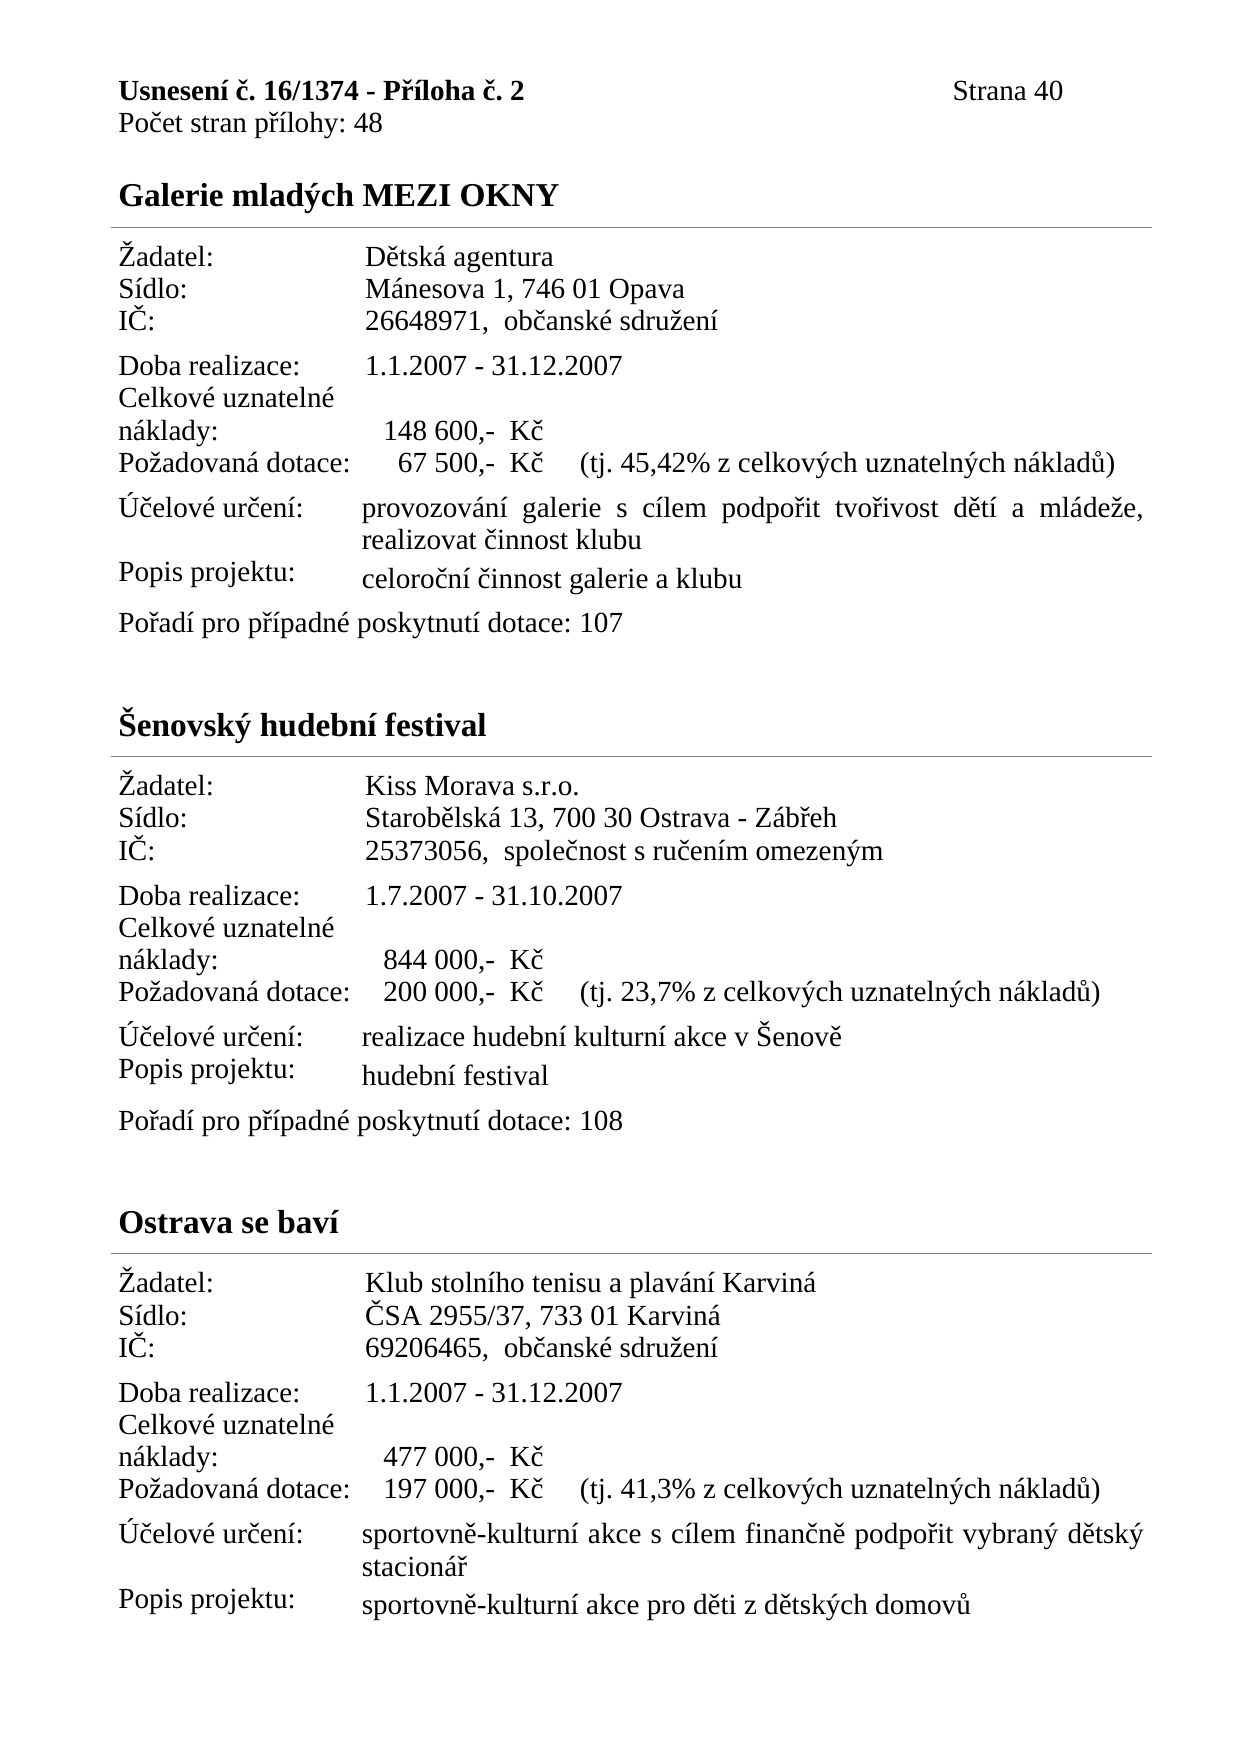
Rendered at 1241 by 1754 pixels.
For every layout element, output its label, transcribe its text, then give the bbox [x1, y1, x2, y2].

table_cell Sídlo: [111, 273, 354, 305]
table_cell Požadovaná dotace: [111, 1473, 354, 1518]
table_cell Kč (tj. 23,7% z celkových uznatelných nákladů) [502, 976, 1152, 1021]
table_cell 1.7.2007 - 31.10.2007 [354, 879, 1152, 911]
table_cell Kiss Morava s.r.o. [354, 757, 1152, 802]
table_cell 477 000,- [354, 1408, 502, 1473]
table_header Šenovský hudební festival [111, 707, 1152, 756]
table_cell Klub stolního tenisu a plavání Karviná [354, 1254, 1152, 1299]
table_cell 69206465, občanské sdružení [354, 1331, 1152, 1376]
table_cell IČ: [111, 834, 354, 879]
table_cell Kč [502, 911, 1152, 976]
table_cell Doba realizace: [111, 1376, 354, 1408]
table_cell Dětská agentura [354, 228, 1152, 272]
table_cell sportovně-kulturní akce pro děti z dětských domovů [354, 1582, 1152, 1627]
table_cell Sídlo: [111, 802, 354, 834]
table_cell Doba realizace: [111, 879, 354, 911]
table_header Ostrava se baví [111, 1204, 1152, 1253]
table_cell 1.1.2007 - 31.12.2007 [354, 350, 1152, 382]
table_cell Požadovaná dotace: [111, 446, 354, 491]
table_cell celoroční činnost galerie a klubu [354, 556, 1152, 601]
table_cell ČSA 2955/37, 733 01 Karviná [354, 1299, 1152, 1331]
table_cell Účelové určení: [111, 1518, 354, 1582]
table_cell Popis projektu: [111, 556, 354, 601]
table_cell Požadovaná dotace: [111, 976, 354, 1021]
table_cell Kč [502, 382, 1152, 446]
table_cell IČ: [111, 1331, 354, 1376]
table_cell 197 000,- [354, 1473, 502, 1518]
table_cell Celkové uznatelné náklady: [111, 911, 354, 976]
table_cell Doba realizace: [111, 350, 354, 382]
table_cell 148 600,- [354, 382, 502, 446]
table_cell provozování galerie s cílem podpořit tvořivost dětí a mládeže, realizovat činnost klubu [354, 491, 1152, 556]
table_cell realizace hudební kulturní akce v Šenově [354, 1021, 1152, 1053]
table_cell Kč (tj. 45,42% z celkových uznatelných nákladů) [502, 446, 1152, 491]
table_cell Celkové uznatelné náklady: [111, 1408, 354, 1473]
table_cell 844 000,- [354, 911, 502, 976]
table_cell 25373056, společnost s ručením omezeným [354, 834, 1152, 879]
table_cell Žadatel: [111, 1254, 354, 1299]
table_header Galerie mladých MEZI OKNY [111, 177, 1152, 227]
table_cell Účelové určení: [111, 1021, 354, 1053]
table_cell Žadatel: [111, 757, 354, 802]
table_cell Sídlo: [111, 1299, 354, 1331]
table_cell Starobělská 13, 700 30 Ostrava - Zábřeh [354, 802, 1152, 834]
table_cell 1.1.2007 - 31.12.2007 [354, 1376, 1152, 1408]
table_cell 26648971, občanské sdružení [354, 305, 1152, 349]
table_cell Žadatel: [111, 228, 354, 272]
table_cell Účelové určení: [111, 491, 354, 556]
table_cell Kč [502, 1408, 1152, 1473]
table_cell Kč (tj. 41,3% z celkových uznatelných nákladů) [502, 1473, 1152, 1518]
table_cell sportovně-kulturní akce s cílem finančně podpořit vybraný dětský stacionář [354, 1518, 1152, 1582]
table_cell hudební festival [354, 1053, 1152, 1098]
table_cell Pořadí pro případné poskytnutí dotace: 108 [111, 1098, 1152, 1136]
table_cell Popis projektu: [111, 1053, 354, 1098]
table_cell 200 000,- [354, 976, 502, 1021]
table_cell Popis projektu: [111, 1582, 354, 1627]
table_cell IČ: [111, 305, 354, 349]
table_cell 67 500,- [354, 446, 502, 491]
table_cell Celkové uznatelné náklady: [111, 382, 354, 446]
table_cell Mánesova 1, 746 01 Opava [354, 273, 1152, 305]
table_cell Pořadí pro případné poskytnutí dotace: 107 [111, 601, 1152, 639]
